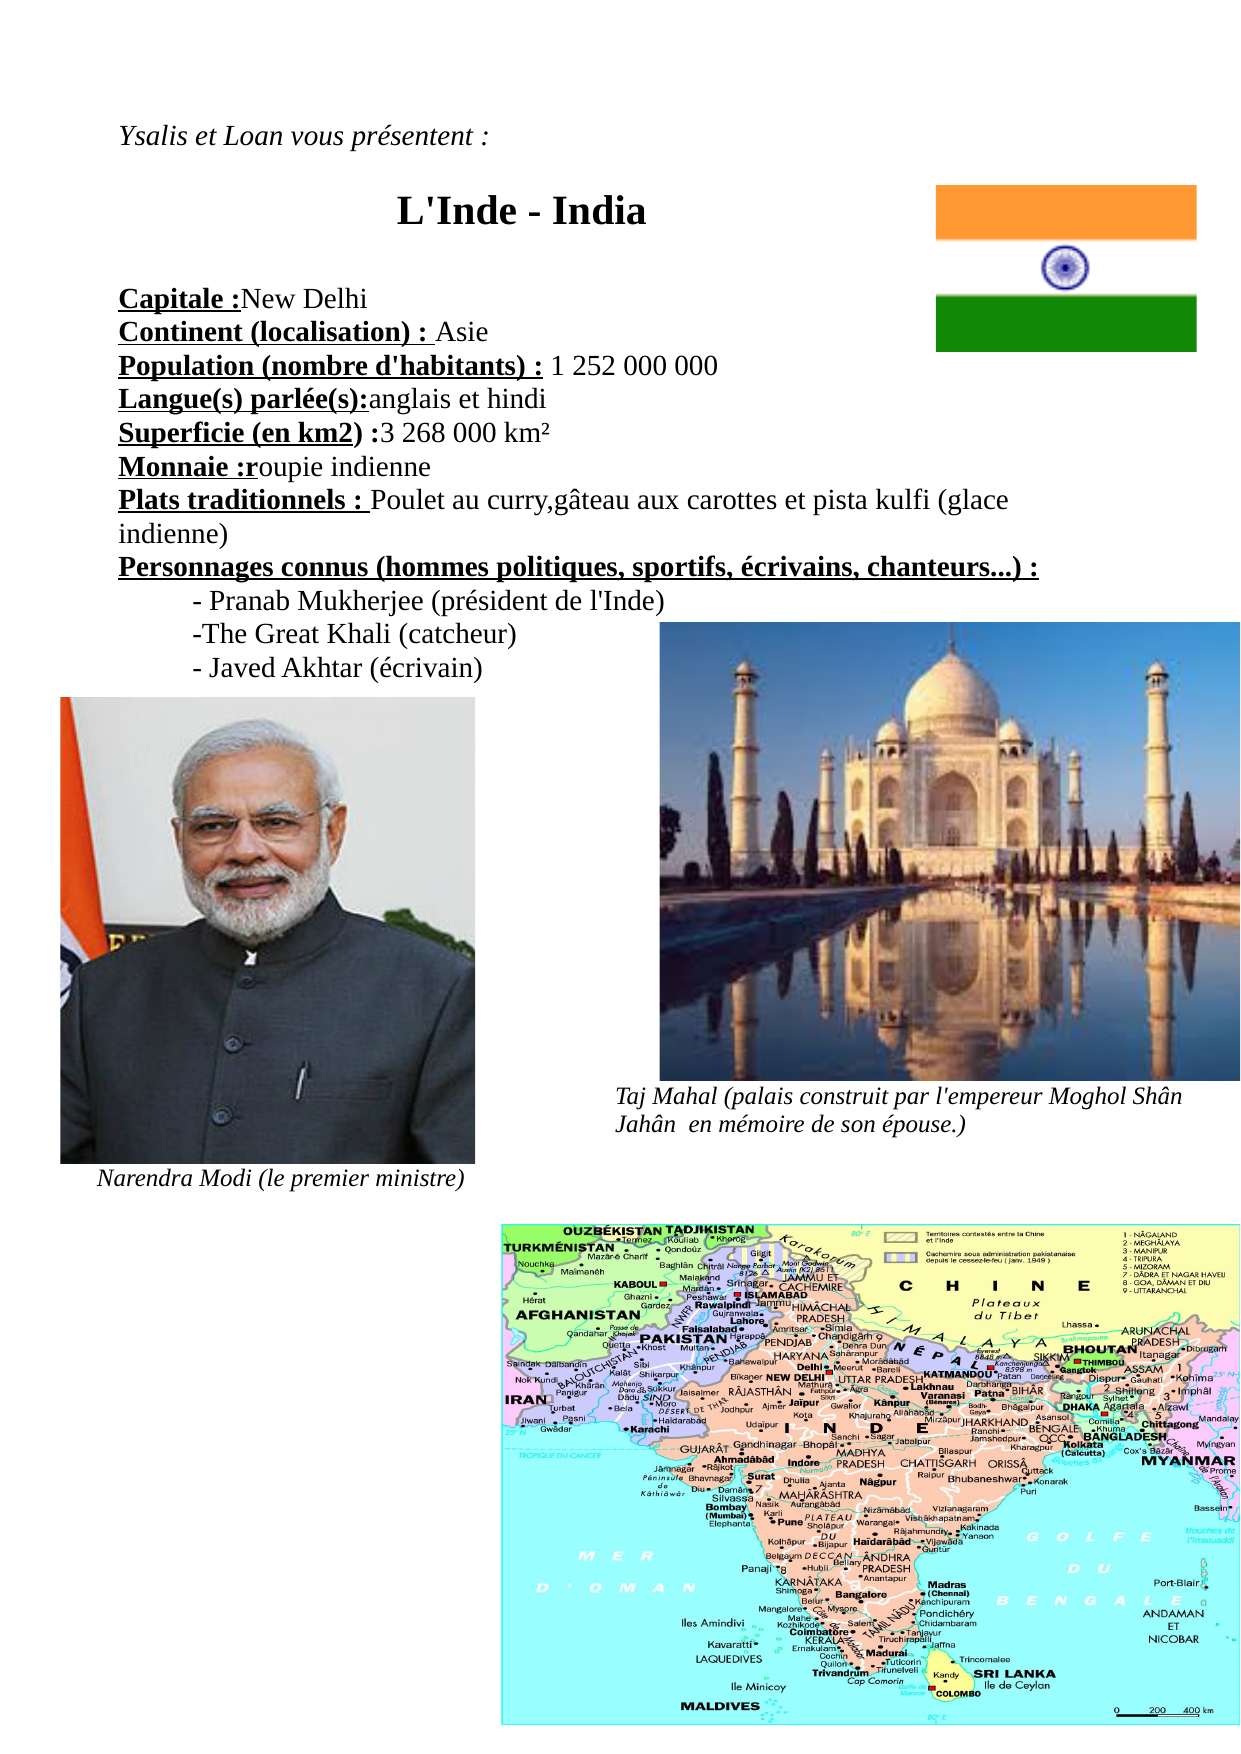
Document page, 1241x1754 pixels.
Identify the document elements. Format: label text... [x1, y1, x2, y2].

text - Javed Akhtar (écrivain) [118, 650, 615, 683]
text Monnaie :roupie indienne [118, 449, 1122, 482]
text -The Great Khali (catcheur) [118, 616, 1122, 662]
picture [501, 1224, 1240, 1725]
text Plats traditionnels : Poulet au curry,gâteau aux carottes et pista kulfi (glace indienne) [118, 482, 1122, 549]
picture [659, 622, 1241, 1081]
text Langue(s) parlée(s):anglais et hindi [118, 382, 1122, 415]
picture [935, 185, 1197, 352]
text Ysalis et Loan vous présentent : [118, 118, 1122, 152]
text Capitale :New Delhi [118, 281, 935, 314]
picture [60, 697, 476, 1164]
text L'Inde - India [118, 185, 935, 233]
text Population (nombre d'habitants) : 1 252 000 000 [118, 348, 1122, 382]
text Superficie (en km2) :3 268 000 km² [118, 415, 1122, 449]
text - Pranab Mukherjee (président de l'Inde) [118, 583, 1122, 616]
text Taj Mahal (palais construit par l'empereur Moghol Shân Jahân en mémoire de son épouse.) [615, 662, 1195, 1138]
text Personnages connus (hommes politiques, sportifs, écrivains, chanteurs...) : [118, 549, 1122, 583]
text Narendra Modi (le premier ministre) [97, 710, 558, 1192]
text Continent (localisation) : Asie [118, 314, 935, 348]
